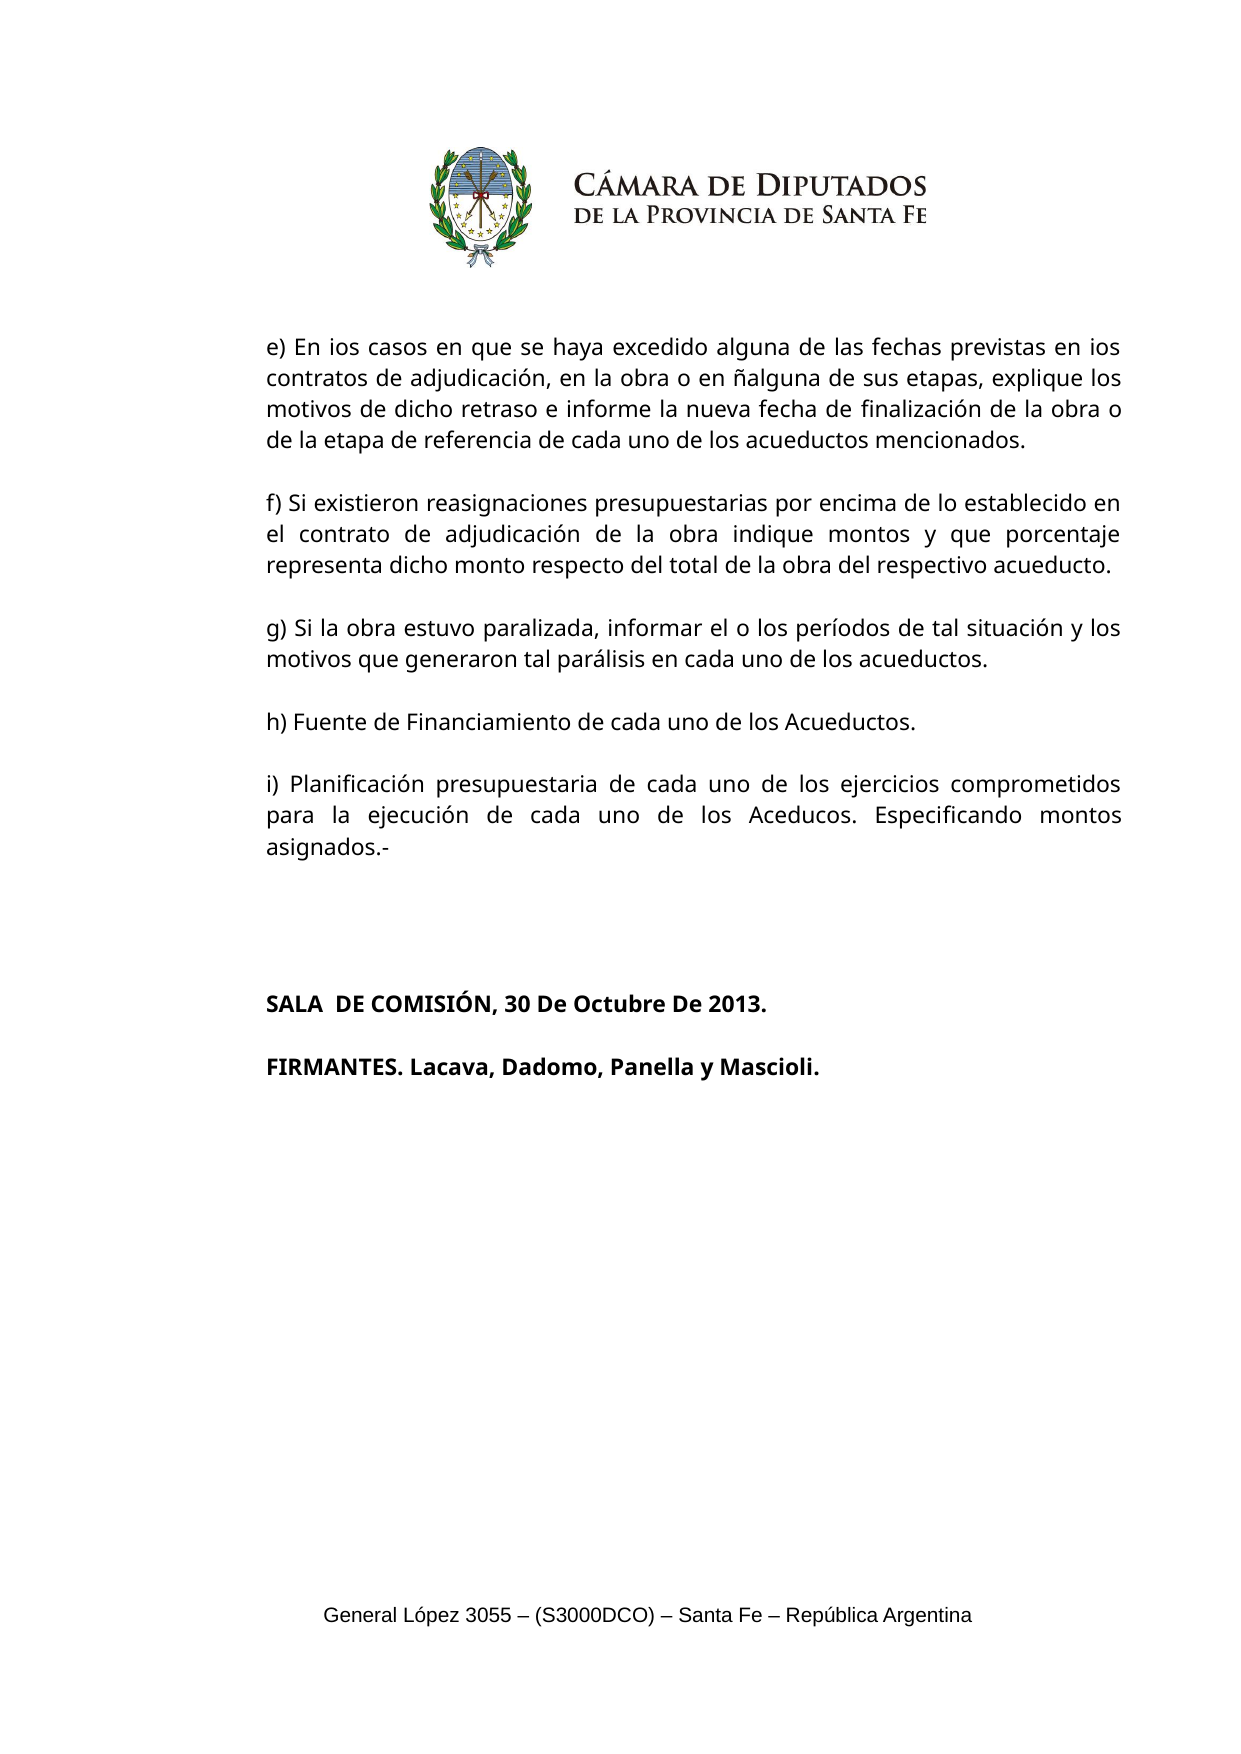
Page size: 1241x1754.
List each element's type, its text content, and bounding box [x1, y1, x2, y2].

text i) Planiﬁcación presupuestaria de cada uno de los ejercicios comprometidos para la ejecución de cada uno de los Aceducos. Especiﬁcando montos asignados.- [266, 768, 1122, 862]
text f) Si existieron reasignaciones presupuestarias por encima de lo establecido en el contrato de adjudicación de la obra indique montos y que porcentaje representa dicho monto respecto del total de la obra del respectivo acueducto. [266, 487, 1122, 581]
text e) En ios casos en que se haya excedido alguna de las fechas previstas en ios contratos de adjudicación, en la obra o en ñalguna de sus etapas, explique los motivos de dicho retraso e informe la nueva fecha de ﬁnalización de la obra o de la etapa de referencia de cada uno de los acueductos mencionados. [266, 331, 1122, 456]
picture [429, 147, 927, 272]
text SALA DE COMISIÓN, 30 De Octubre De 2013. [266, 988, 1122, 1019]
text FIRMANTES. Lacava, Dadomo, Panella y Mascioli. [266, 1051, 1122, 1082]
text h) Fuente de Financiamiento de cada uno de los Acueductos. [266, 706, 1122, 737]
text g) Si la obra estuvo paralizada, informar el o los períodos de tal situación y los motivos que generaron tal parálisis en cada uno de los acueductos. [266, 612, 1122, 674]
